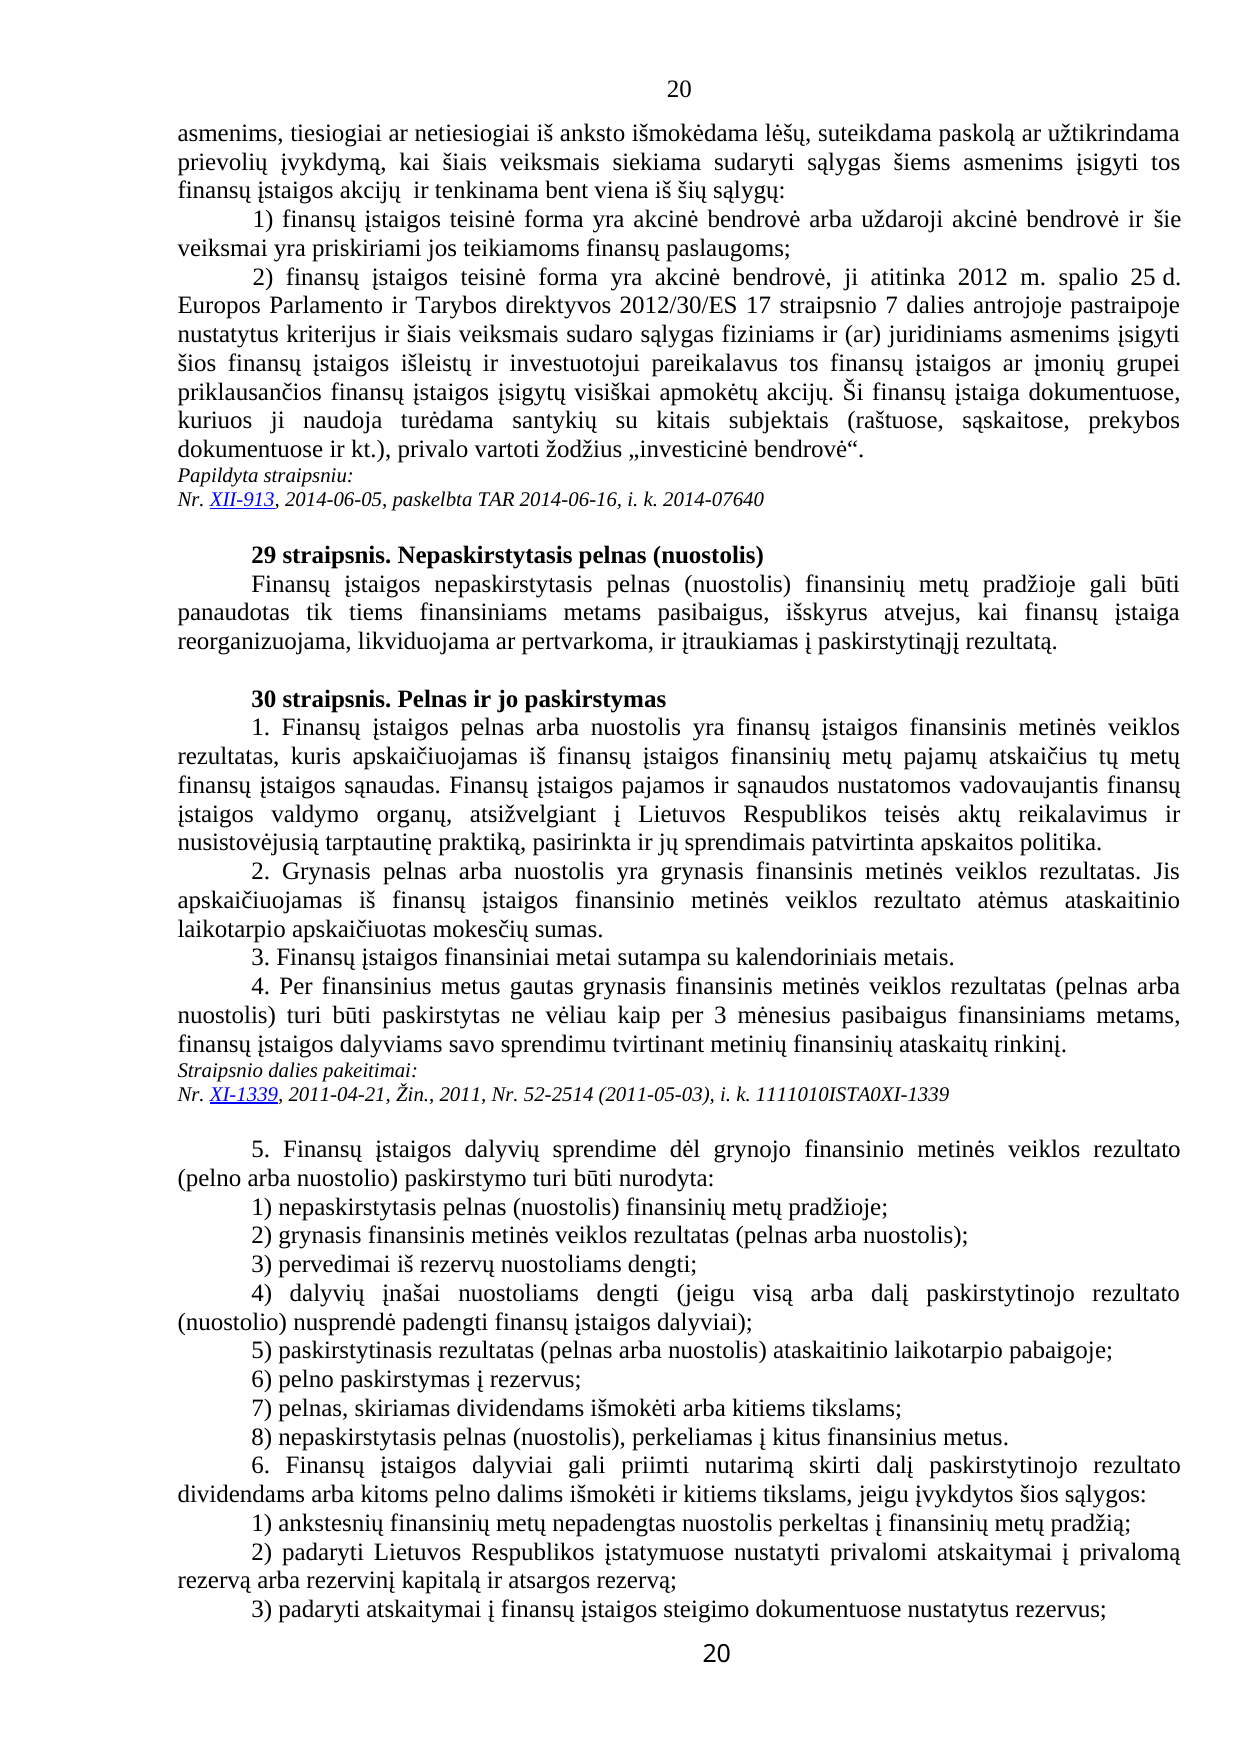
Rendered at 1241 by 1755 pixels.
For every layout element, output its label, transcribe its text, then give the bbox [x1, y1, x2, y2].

text 1) finansų įstaigos teisinė forma yra akcinė bendrovė arba uždaroji akcinė bendrovė ir šie veiksmai yra priskiriami jos teikiamoms finansų paslaugoms; [177, 204, 1181, 262]
text 8) nepaskirstytasis pelnas (nuostolis), perkeliamas į kitus finansinius metus. [177, 1422, 1181, 1451]
text 5. Finansų įstaigos dalyvių sprendime dėl grynojo finansinio metinės veiklos rezultato (pelno arba nuostolio) paskirstymo turi būti nurodyta: [177, 1134, 1181, 1192]
text Papildyta straipsniu: [177, 463, 1181, 487]
text 1. Finansų įstaigos pelnas arba nuostolis yra finansų įstaigos finansinis metinės veiklos rezultatas, kuris apskaičiuojamas iš finansų įstaigos finansinių metų pajamų atskaičius tų metų finansų įstaigos sąnaudas. Finansų įstaigos pajamos ir sąnaudos nustatomos vadovaujantis finansų įstaigos valdymo organų, atsižvelgiant į Lietuvos Respublikos teisės aktų reikalavimus ir nusistovėjusią tarptautinę praktiką, pasirinkta ir jų sprendimais patvirtinta apskaitos politika. [177, 712, 1181, 856]
text Finansų įstaigos nepaskirstytasis pelnas (nuostolis) finansinių metų pradžioje gali būti panaudotas tik tiems finansiniams metams pasibaigus, išskyrus atvejus, kai finansų įstaiga reorganizuojama, likviduojama ar pertvarkoma, ir įtraukiamas į paskirstytinąjį rezultatą. [177, 569, 1181, 655]
text Nr. XII-913, 2014-06-05, paskelbta TAR 2014-06-16, i. k. 2014-07640 [177, 487, 1181, 511]
text 7) pelnas, skiriamas dividendams išmokėti arba kitiems tikslams; [177, 1393, 1181, 1422]
text Nr. XI-1339, 2011-04-21, Žin., 2011, Nr. 52-2514 (2011-05-03), i. k. 1111010ISTA0XI-1339 [177, 1082, 1181, 1106]
text 5) paskirstytinasis rezultatas (pelnas arba nuostolis) ataskaitinio laikotarpio pabaigoje; [177, 1336, 1181, 1364]
text 29 straipsnis. Nepaskirstytasis pelnas (nuostolis) [177, 540, 1181, 569]
text 4. Per finansinius metus gautas grynasis finansinis metinės veiklos rezultatas (pelnas arba nuostolis) turi būti paskirstytas ne vėliau kaip per 3 mėnesius pasibaigus finansiniams metams, finansų įstaigos dalyviams savo sprendimu tvirtinant metinių finansinių ataskaitų rinkinį. [177, 971, 1181, 1057]
text 3. Finansų įstaigos finansiniai metai sutampa su kalendoriniais metais. [177, 942, 1181, 971]
text 4) dalyvių įnašai nuostoliams dengti (jeigu visą arba dalį paskirstytinojo rezultato (nuostolio) nusprendė padengti finansų įstaigos dalyviai); [177, 1278, 1181, 1336]
text 2. Grynasis pelnas arba nuostolis yra grynasis finansinis metinės veiklos rezultatas. Jis apskaičiuojamas iš finansų įstaigos finansinio metinės veiklos rezultato atėmus ataskaitinio laikotarpio apskaičiuotas mokesčių sumas. [177, 856, 1181, 942]
text 2) grynasis finansinis metinės veiklos rezultatas (pelnas arba nuostolis); [177, 1221, 1181, 1249]
text 3) padaryti atskaitymai į finansų įstaigos steigimo dokumentuose nustatytus rezervus; [177, 1594, 1181, 1623]
text 2) padaryti Lietuvos Respublikos įstatymuose nustatyti privalomi atskaitymai į privalomą rezervą arba rezervinį kapitalą ir atsargos rezervą; [177, 1537, 1181, 1594]
text 6) pelno paskirstymas į rezervus; [177, 1364, 1181, 1393]
text 1) ankstesnių finansinių metų nepadengtas nuostolis perkeltas į finansinių metų pradžią; [177, 1508, 1181, 1537]
text 6. Finansų įstaigos dalyviai gali priimti nutarimą skirti dalį paskirstytinojo rezultato dividendams arba kitoms pelno dalims išmokėti ir kitiems tikslams, jeigu įvykdytos šios sąlygos: [177, 1451, 1181, 1508]
text asmenims, tiesiogiai ar netiesiogiai iš anksto išmokėdama lėšų, suteikdama paskolą ar užtikrindama prievolių įvykdymą, kai šiais veiksmais siekiama sudaryti sąlygas šiems asmenims įsigyti tos finansų įstaigos akcijų ir tenkinama bent viena iš šių sąlygų: [177, 118, 1181, 204]
text 2) finansų įstaigos teisinė forma yra akcinė bendrovė, ji atitinka 2012 m. spalio 25 d. Europos Parlamento ir Tarybos direktyvos 2012/30/ES 17 straipsnio 7 dalies antrojoje pastraipoje nustatytus kriterijus ir šiais veiksmais sudaro sąlygas fiziniams ir (ar) juridiniams asmenims įsigyti šios finansų įstaigos išleistų ir investuotojui pareikalavus tos finansų įstaigos ar įmonių grupei priklausančios finansų įstaigos įsigytų visiškai apmokėtų akcijų. Ši finansų įstaiga dokumentuose, kuriuos ji naudoja turėdama santykių su kitais subjektais (raštuose, sąskaitose, prekybos dokumentuose ir kt.), privalo vartoti žodžius „investicinė bendrovė“. [177, 262, 1181, 463]
text Straipsnio dalies pakeitimai: [177, 1057, 1181, 1082]
text 30 straipsnis. Pelnas ir jo paskirstymas [177, 684, 1181, 712]
text 1) nepaskirstytasis pelnas (nuostolis) finansinių metų pradžioje; [177, 1192, 1181, 1221]
text 3) pervedimai iš rezervų nuostoliams dengti; [177, 1249, 1181, 1278]
